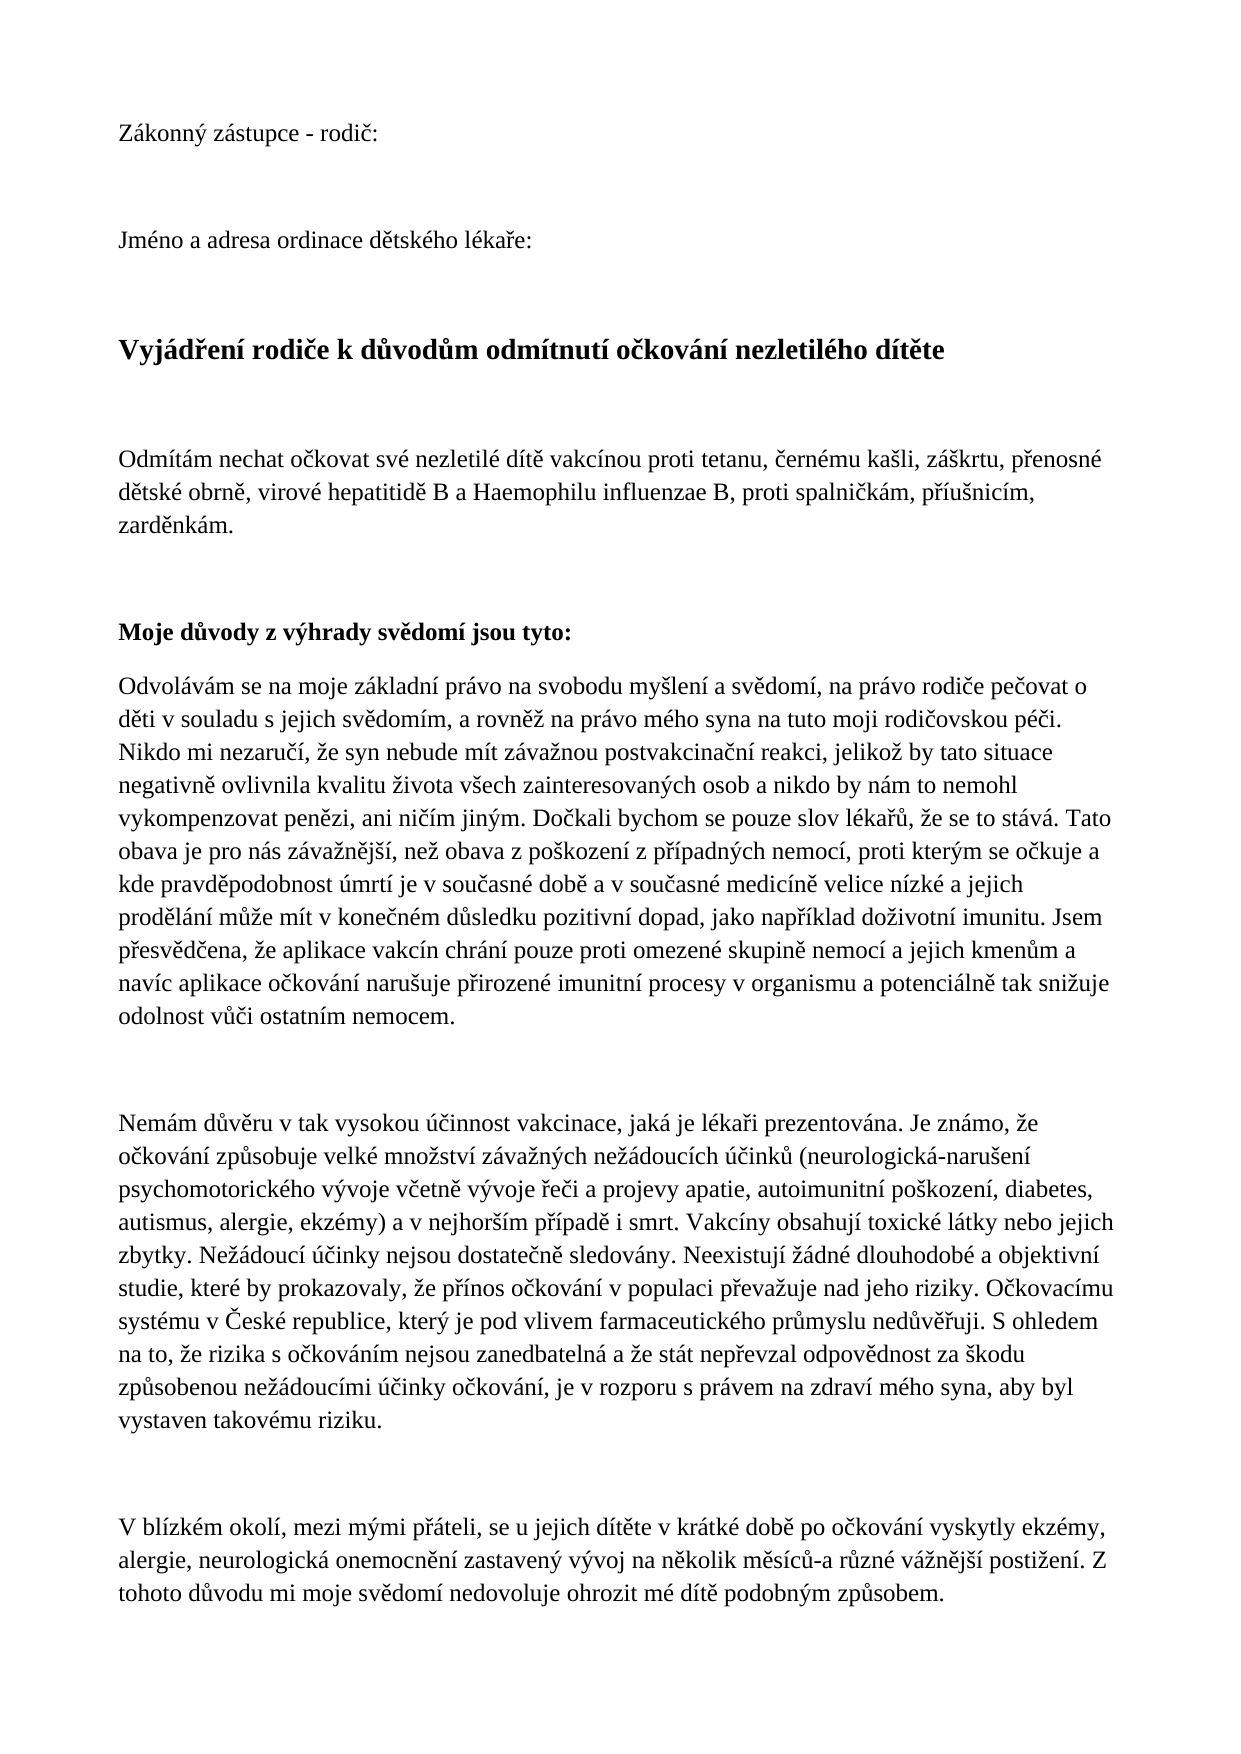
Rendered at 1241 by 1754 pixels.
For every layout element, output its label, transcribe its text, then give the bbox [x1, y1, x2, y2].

text Jméno a adresa ordinace dětského lékaře: [118, 225, 1122, 254]
text Odmítám nechat očkovat své nezletilé dítě vakcínou proti tetanu, černému kašli, záškrtu, přenosné dětské obrně, virové hepatitidě B a Haemophilu influenzae B, proti spalničkám, příušnicím, zarděnkám. [118, 444, 1122, 539]
text Nemám důvěru v tak vysokou účinnost vakcinace, jaká je lékaři prezentována. Je známo, že očkování způsobuje velké množství závažných nežádoucích účinků (neurologická-narušení psychomotorického vývoje včetně vývoje řeči a projevy apatie, autoimunitní poškození, diabetes, autismus, alergie, ekzémy) a v nejhorším případě i smrt. Vakcíny obsahují toxické látky nebo jejich zbytky. Nežádoucí účinky nejsou dostatečně sledovány. Neexistují žádné dlouhodobé a objektivní studie, které by prokazovaly, že přínos očkování v populaci převažuje nad jeho riziky. Očkovacímu systému v České republice, který je pod vlivem farmaceutického průmyslu nedůvěřuji. S ohledem na to, že rizika s očkováním nejsou zanedbatelná a že stát nepřevzal odpovědnost za škodu způsobenou nežádoucími účinky očkování, je v rozporu s právem na zdraví mého syna, aby byl vystaven takovému riziku. [118, 1108, 1122, 1434]
text V blízkém okolí, mezi mými přáteli, se u jejich dítěte v krátké době po očkování vyskytly ekzémy, alergie, neurologická onemocnění zastavený vývoj na několik měsíců-a různé vážnější postižení. Z tohoto důvodu mi moje svědomí nedovoluje ohrozit mé dítě podobným způsobem. [118, 1512, 1122, 1607]
text Zákonný zástupce - rodič: [118, 118, 1122, 147]
text Moje důvody z výhrady svědomí jsou tyto: [118, 617, 1122, 646]
text Vyjádření rodiče k důvodům odmítnutí očkování nezletilého dítěte [118, 332, 1122, 365]
text Odvolávám se na moje základní právo na svobodu myšlení a svědomí, na právo rodiče pečovat o děti v souladu s jejich svědomím, a rovněž na právo mého syna na tuto moji rodičovskou péči. Nikdo mi nezaručí, že syn nebude mít závažnou postvakcinační reakci, jelikož by tato situace negativně ovlivnila kvalitu života všech zainteresovaných osob a nikdo by nám to nemohl vykompenzovat penězi, ani ničím jiným. Dočkali bychom se pouze slov lékařů, že se to stává. Tato obava je pro nás závažnější, než obava z poškození z případných nemocí, proti kterým se očkuje a kde pravděpodobnost úmrtí je v současné době a v současné medicíně velice nízké a jejich prodělání může mít v konečném důsledku pozitivní dopad, jako například doživotní imunitu. Jsem přesvědčena, že aplikace vakcín chrání pouze proti omezené skupině nemocí a jejich kmenům a navíc aplikace očkování narušuje přirozené imunitní procesy v organismu a potenciálně tak snižuje odolnost vůči ostatním nemocem. [118, 671, 1122, 1030]
